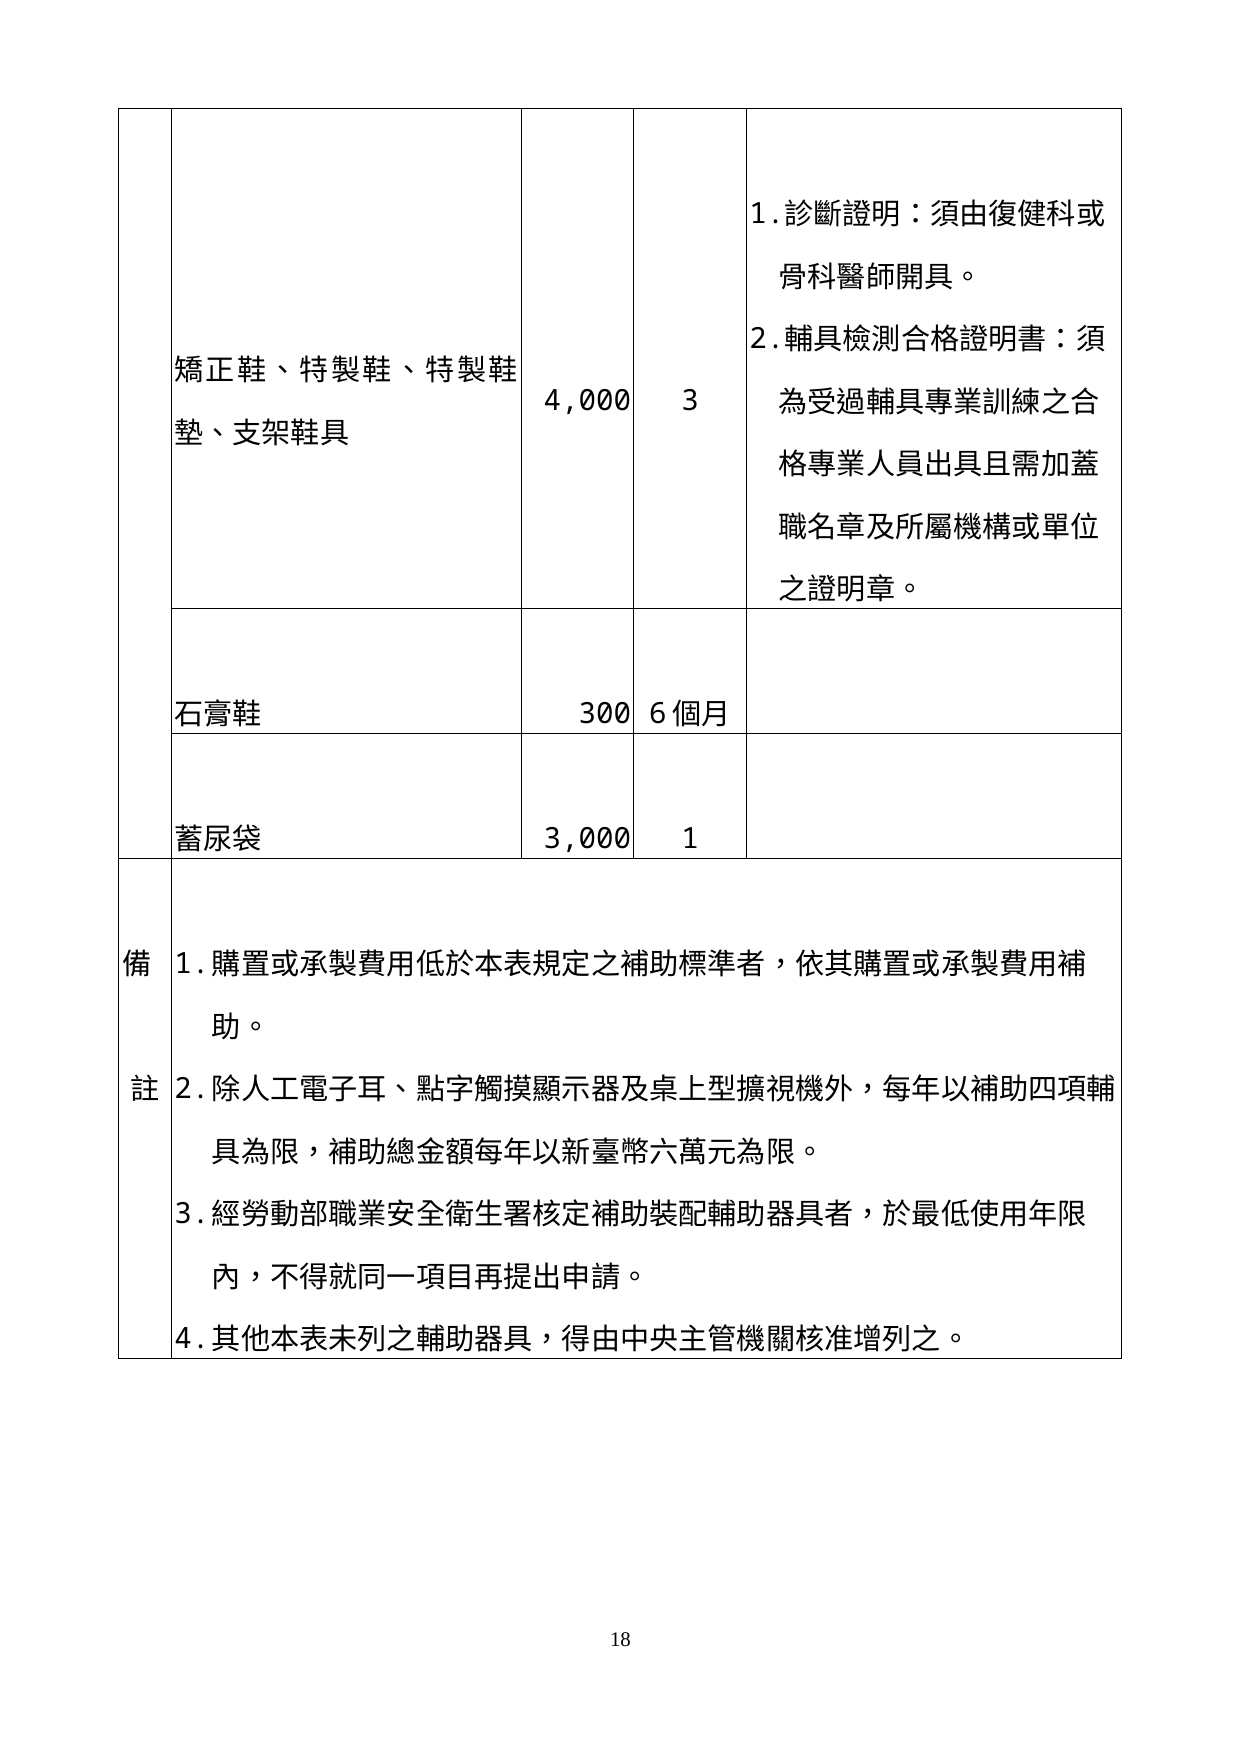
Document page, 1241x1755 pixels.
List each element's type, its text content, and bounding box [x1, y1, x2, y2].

table_cell 矯正鞋、特製鞋、特製鞋墊、支架鞋具 [172, 109, 521, 608]
table_cell [119, 109, 171, 858]
table_cell [747, 609, 1121, 733]
table_cell 備 註 [119, 859, 171, 1358]
table_cell 3 [634, 109, 746, 608]
table_cell 石膏鞋 [172, 609, 521, 733]
table_cell 購置或承製費用低於本表規定之補助標準者，依其購置或承製費用補助。 除人工電子耳、點字觸摸顯示器及桌上型擴視機外，每年以補助四項輔具為限，補助總金額每年以新臺幣六萬元為限。 經勞動部職業安全衛生署核定補助裝配輔助器具者，於最低使用年限內，不得就同一項目再提出申請。 其他本表未列之輔助器具，得由中央主管機關核准增列之。 [172, 859, 1121, 1358]
table_cell 4,000 [522, 109, 633, 608]
table_cell 1 [634, 734, 746, 858]
table_cell 3,000 [522, 734, 633, 858]
table_cell 6個月 [634, 609, 746, 733]
table_cell 蓄尿袋 [172, 734, 521, 858]
table_cell 300 [522, 609, 633, 733]
table_cell [747, 734, 1121, 858]
table_cell 1.診斷證明：須由復健科或骨科醫師開具。 2.輔具檢測合格證明書：須為受過輔具專業訓練之合格專業人員出具且需加蓋職名章及所屬機構或單位之證明章。 [747, 109, 1121, 608]
